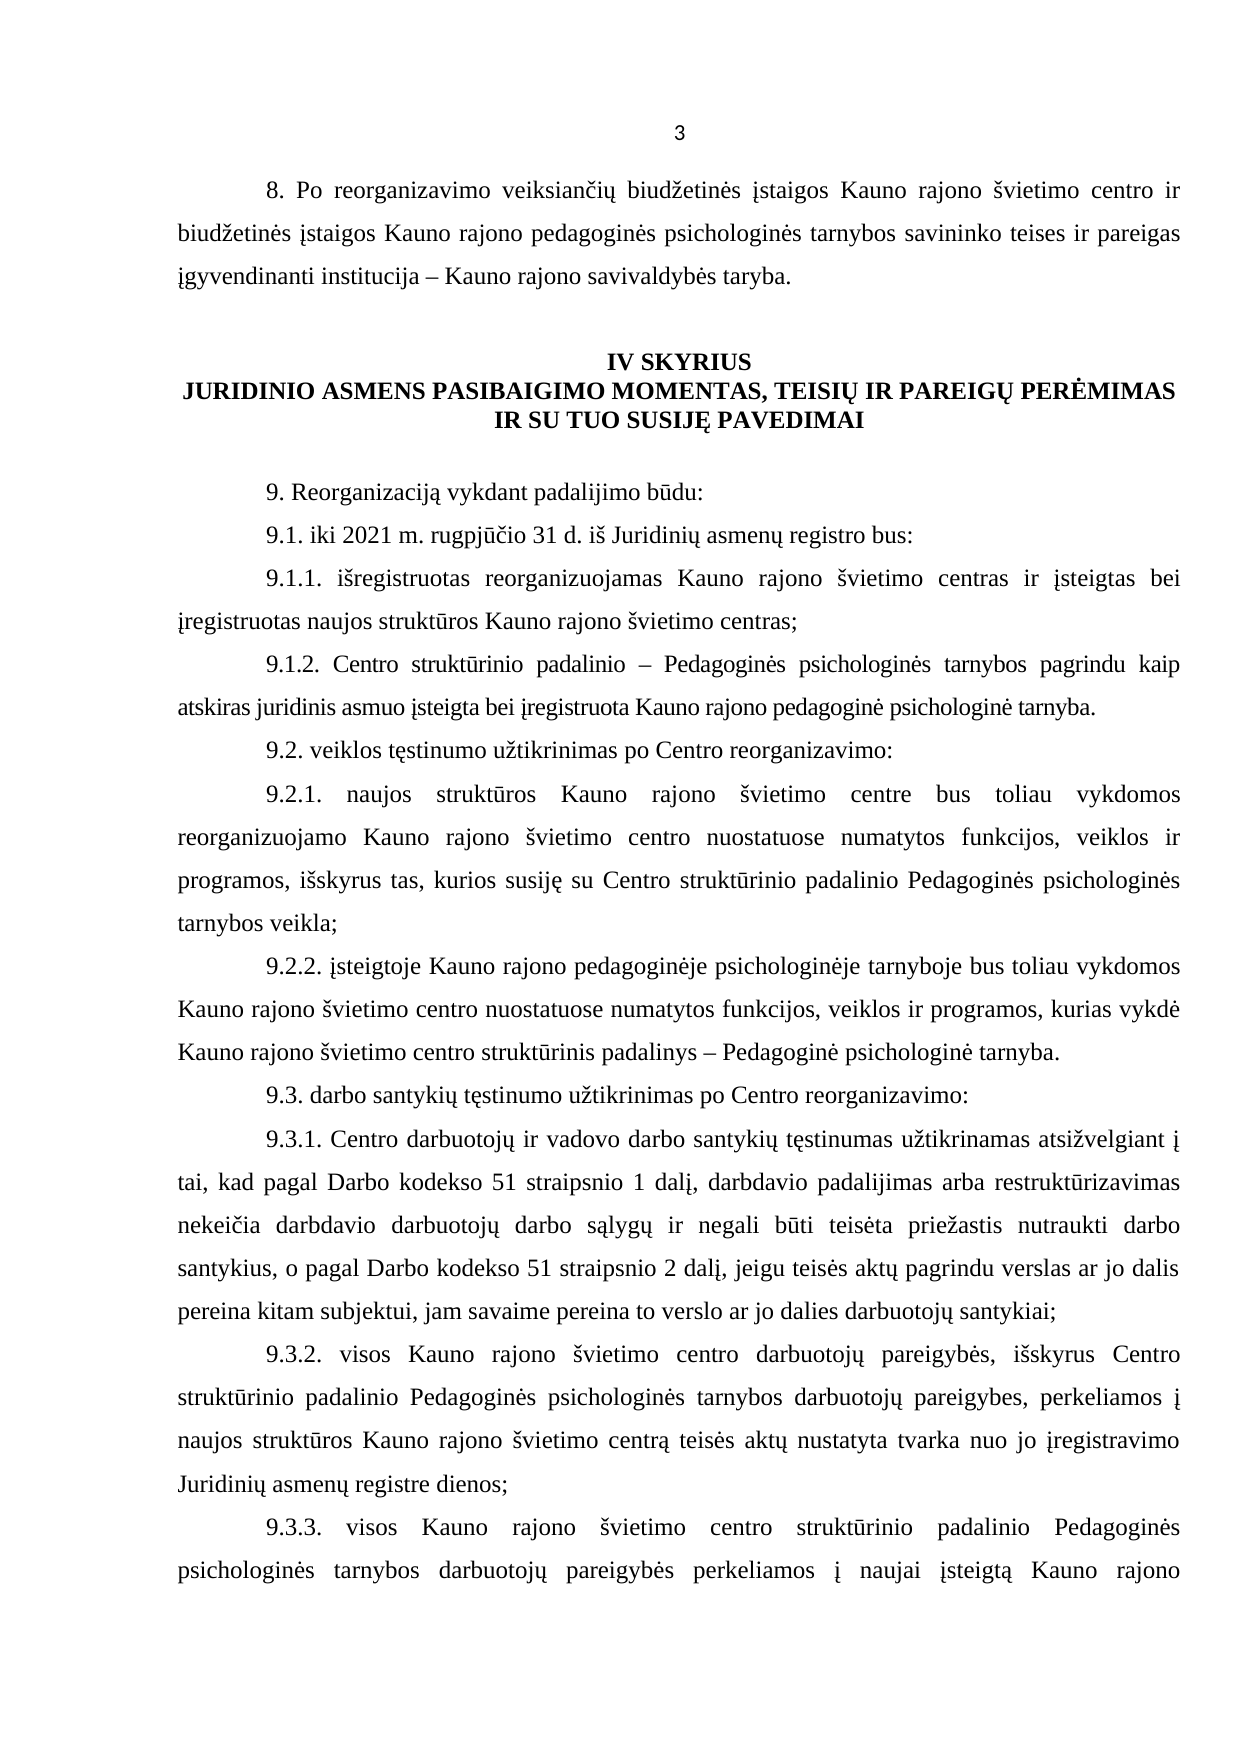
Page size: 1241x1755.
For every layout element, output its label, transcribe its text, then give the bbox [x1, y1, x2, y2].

text 8. Po reorganizavimo veiksiančių biudžetinės įstaigos Kauno rajono švietimo centro ir biudžetinės įstaigos Kauno rajono pedagoginės psichologinės tarnybos savininko teises ir pareigas įgyvendinanti institucija – Kauno rajono savivaldybės taryba. [177, 175, 1181, 290]
text 9.2. veiklos tęstinumo užtikrinimas po Centro reorganizavimo: [177, 736, 1181, 764]
text IV SKYRIUS [177, 347, 1181, 376]
text 9.3.2. visos Kauno rajono švietimo centro darbuotojų pareigybės, išskyrus Centro struktūrinio padalinio Pedagoginės psichologinės tarnybos darbuotojų pareigybes, perkeliamos į naujos struktūros Kauno rajono švietimo centrą teisės aktų nustatyta tvarka nuo jo įregistravimo Juridinių asmenų registre dienos; [177, 1339, 1181, 1497]
text 9.1.2. Centro struktūrinio padalinio – Pedagoginės psichologinės tarnybos pagrindu kaip atskiras juridinis asmuo įsteigta bei įregistruota Kauno rajono pedagoginė psichologinė tarnyba. [177, 649, 1181, 721]
text 9.3. darbo santykių tęstinumo užtikrinimas po Centro reorganizavimo: [177, 1081, 1181, 1109]
text 9.1.1. išregistruotas reorganizuojamas Kauno rajono švietimo centras ir įsteigtas bei įregistruotas naujos struktūros Kauno rajono švietimo centras; [177, 563, 1181, 635]
text 9.3.3. visos Kauno rajono švietimo centro struktūrinio padalinio Pedagoginės psichologinės tarnybos darbuotojų pareigybės perkeliamos į naujai įsteigtą Kauno rajono [177, 1512, 1181, 1584]
text 9.3.1. Centro darbuotojų ir vadovo darbo santykių tęstinumas užtikrinamas atsižvelgiant į tai, kad pagal Darbo kodekso 51 straipsnio 1 dalį, darbdavio padalijimas arba restruktūrizavimas nekeičia darbdavio darbuotojų darbo sąlygų ir negali būti teisėta priežastis nutraukti darbo santykius, o pagal Darbo kodekso 51 straipsnio 2 dalį, jeigu teisės aktų pagrindu verslas ar jo dalis pereina kitam subjektui, jam savaime pereina to verslo ar jo dalies darbuotojų santykiai; [177, 1124, 1181, 1325]
text 9.2.1. naujos struktūros Kauno rajono švietimo centre bus toliau vykdomos reorganizuojamo Kauno rajono švietimo centro nuostatuose numatytos funkcijos, veiklos ir programos, išskyrus tas, kurios susiję su Centro struktūrinio padalinio Pedagoginės psichologinės tarnybos veikla; [177, 779, 1181, 937]
text 9. Reorganizaciją vykdant padalijimo būdu: [177, 477, 1181, 506]
text JURIDINIO ASMENS PASIBAIGIMO MOMENTAS, TEISIŲ IR PAREIGŲ PERĖMIMAS IR SU TUO SUSIJĘ PAVEDIMAI [177, 376, 1181, 434]
text 9.2.2. įsteigtoje Kauno rajono pedagoginėje psichologinėje tarnyboje bus toliau vykdomos Kauno rajono švietimo centro nuostatuose numatytos funkcijos, veiklos ir programos, kurias vykdė Kauno rajono švietimo centro struktūrinis padalinys – Pedagoginė psichologinė tarnyba. [177, 951, 1181, 1066]
text 9.1. iki 2021 m. rugpjūčio 31 d. iš Juridinių asmenų registro bus: [177, 520, 1181, 549]
